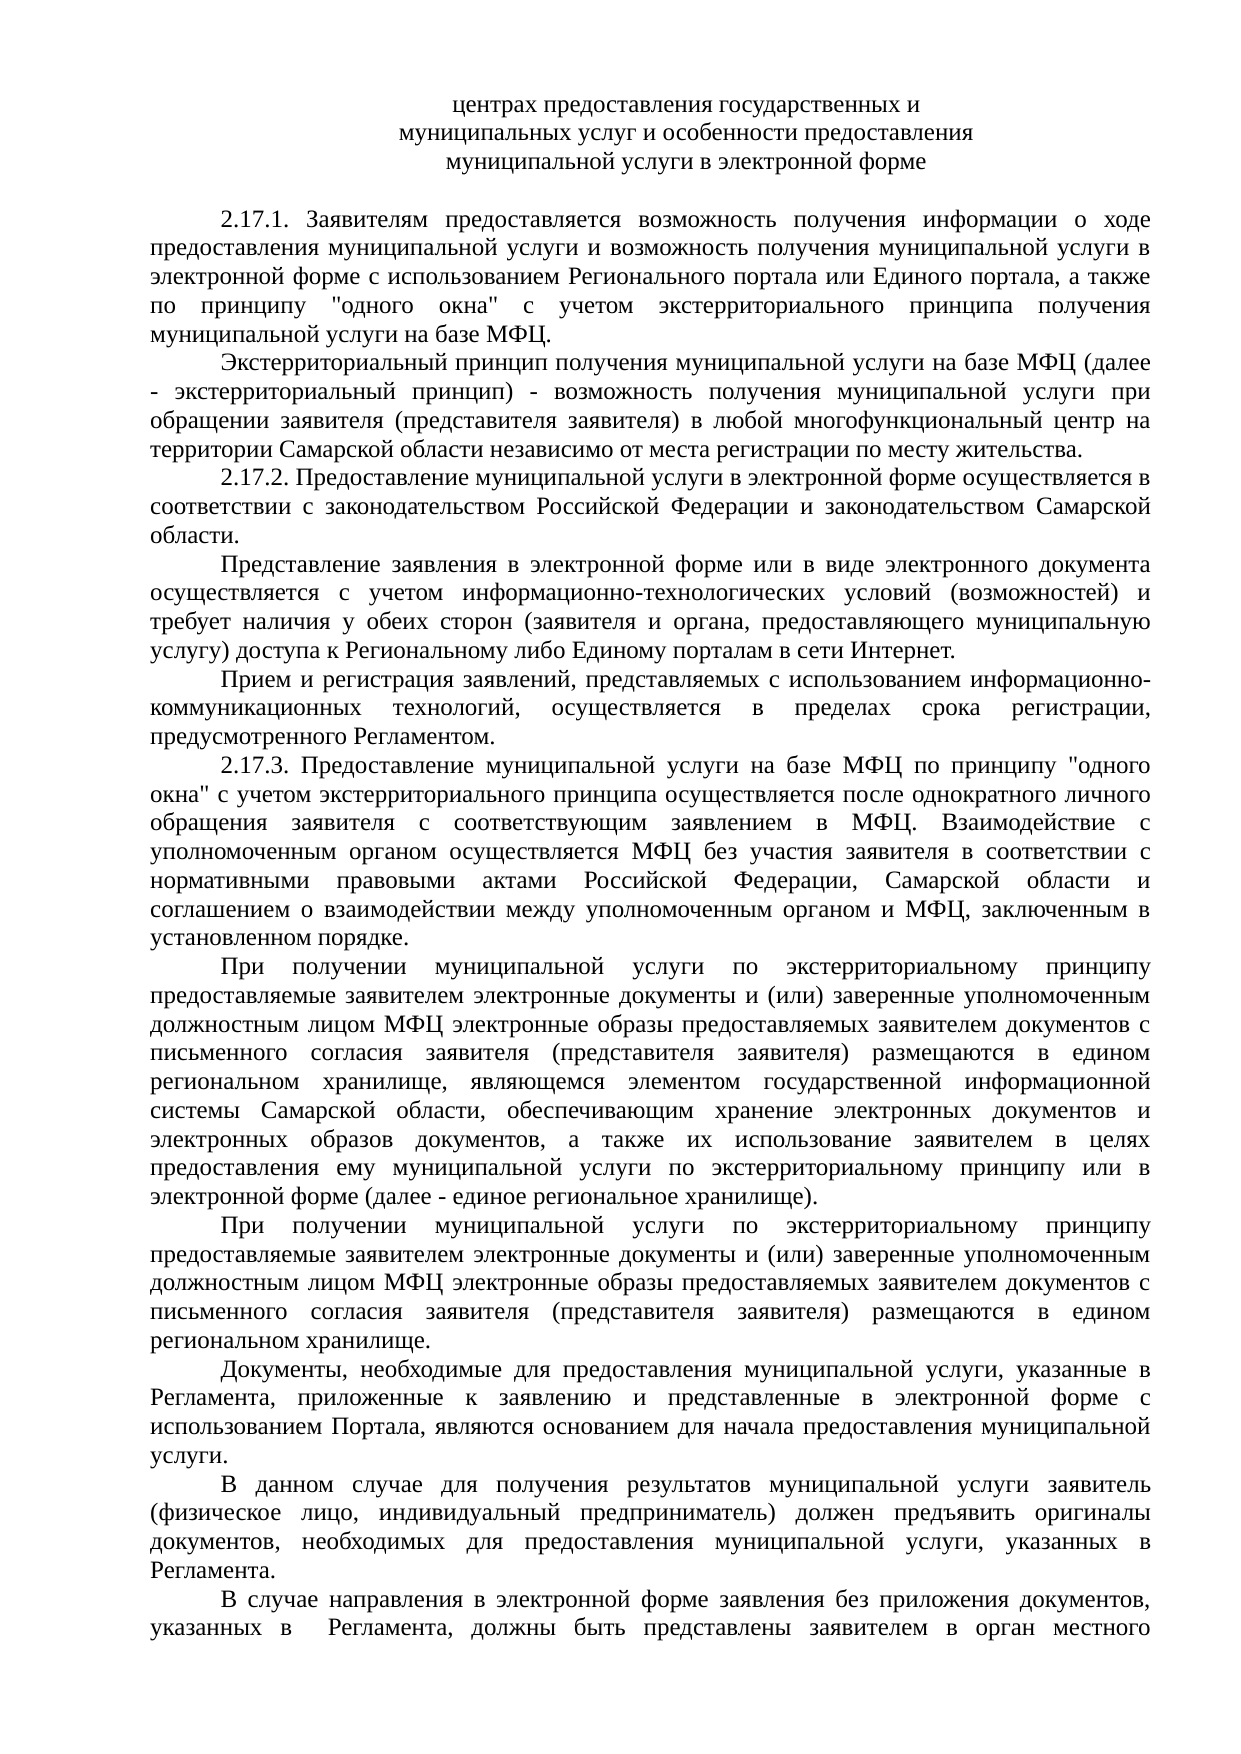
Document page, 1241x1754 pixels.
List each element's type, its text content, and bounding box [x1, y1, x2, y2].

text При получении муниципальной услуги по экстерриториальному принципу предоставляемые заявителем электронные документы и (или) заверенные уполномоченным должностным лицом МФЦ электронные образы предоставляемых заявителем документов с письменного согласия заявителя (представителя заявителя) размещаются в едином региональном хранилище. [150, 1210, 1152, 1354]
text Представление заявления в электронной форме или в виде электронного документа осуществляется с учетом информационно-технологических условий (возможностей) и требует наличия у обеих сторон (заявителя и органа, предоставляющего муниципальную услугу) доступа к Региональному либо Единому порталам в сети Интернет. [150, 549, 1152, 664]
text муниципальной услуги в электронной форме [150, 146, 1152, 175]
text 2.17.3. Предоставление муниципальной услуги на базе МФЦ по принципу "одного окна" с учетом экстерриториального принципа осуществляется после однократного личного обращения заявителя с соответствующим заявлением в МФЦ. Взаимодействие с уполномоченным органом осуществляется МФЦ без участия заявителя в соответствии с нормативными правовыми актами Российской Федерации, Самарской области и соглашением о взаимодействии между уполномоченным органом и МФЦ, заключенным в установленном порядке. [150, 750, 1152, 951]
text 2.17.1. Заявителям предоставляется возможность получения информации о ходе предоставления муниципальной услуги и возможность получения муниципальной услуги в электронной форме с использованием Регионального портала или Единого портала, а также по принципу "одного окна" с учетом экстерриториального принципа получения муниципальной услуги на базе МФЦ. [150, 204, 1152, 347]
text В данном случае для получения результатов муниципальной услуги заявитель (физическое лицо, индивидуальный предприниматель) должен предъявить оригиналы документов, необходимых для предоставления муниципальной услуги, указанных в Регламента. [150, 1469, 1152, 1584]
text центрах предоставления государственных и [150, 89, 1152, 117]
text 2.17.2. Предоставление муниципальной услуги в электронной форме осуществляется в соответствии с законодательством Российской Федерации и законодательством Самарской области. [150, 462, 1152, 549]
text В случае направления в электронной форме заявления без приложения документов, указанных в Регламента, должны быть представлены заявителем в орган местного [150, 1584, 1152, 1641]
text Экстерриториальный принцип получения муниципальной услуги на базе МФЦ (далее - экстерриториальный принцип) - возможность получения муниципальной услуги при обращении заявителя (представителя заявителя) в любой многофункциональный центр на территории Самарской области независимо от места регистрации по месту жительства. [150, 347, 1152, 462]
text Документы, необходимые для предоставления муниципальной услуги, указанные в Регламента, приложенные к заявлению и представленные в электронной форме с использованием Портала, являются основанием для начала предоставления муниципальной услуги. [150, 1354, 1152, 1469]
text При получении муниципальной услуги по экстерриториальному принципу предоставляемые заявителем электронные документы и (или) заверенные уполномоченным должностным лицом МФЦ электронные образы предоставляемых заявителем документов с письменного согласия заявителя (представителя заявителя) размещаются в едином региональном хранилище, являющемся элементом государственной информационной системы Самарской области, обеспечивающим хранение электронных документов и электронных образов документов, а также их использование заявителем в целях предоставления ему муниципальной услуги по экстерриториальному принципу или в электронной форме (далее - единое региональное хранилище). [150, 951, 1152, 1210]
text муниципальных услуг и особенности предоставления [150, 117, 1152, 146]
text Прием и регистрация заявлений, представляемых с использованием информационно-коммуникационных технологий, осуществляется в пределах срока регистрации, предусмотренного Регламентом. [150, 664, 1152, 750]
